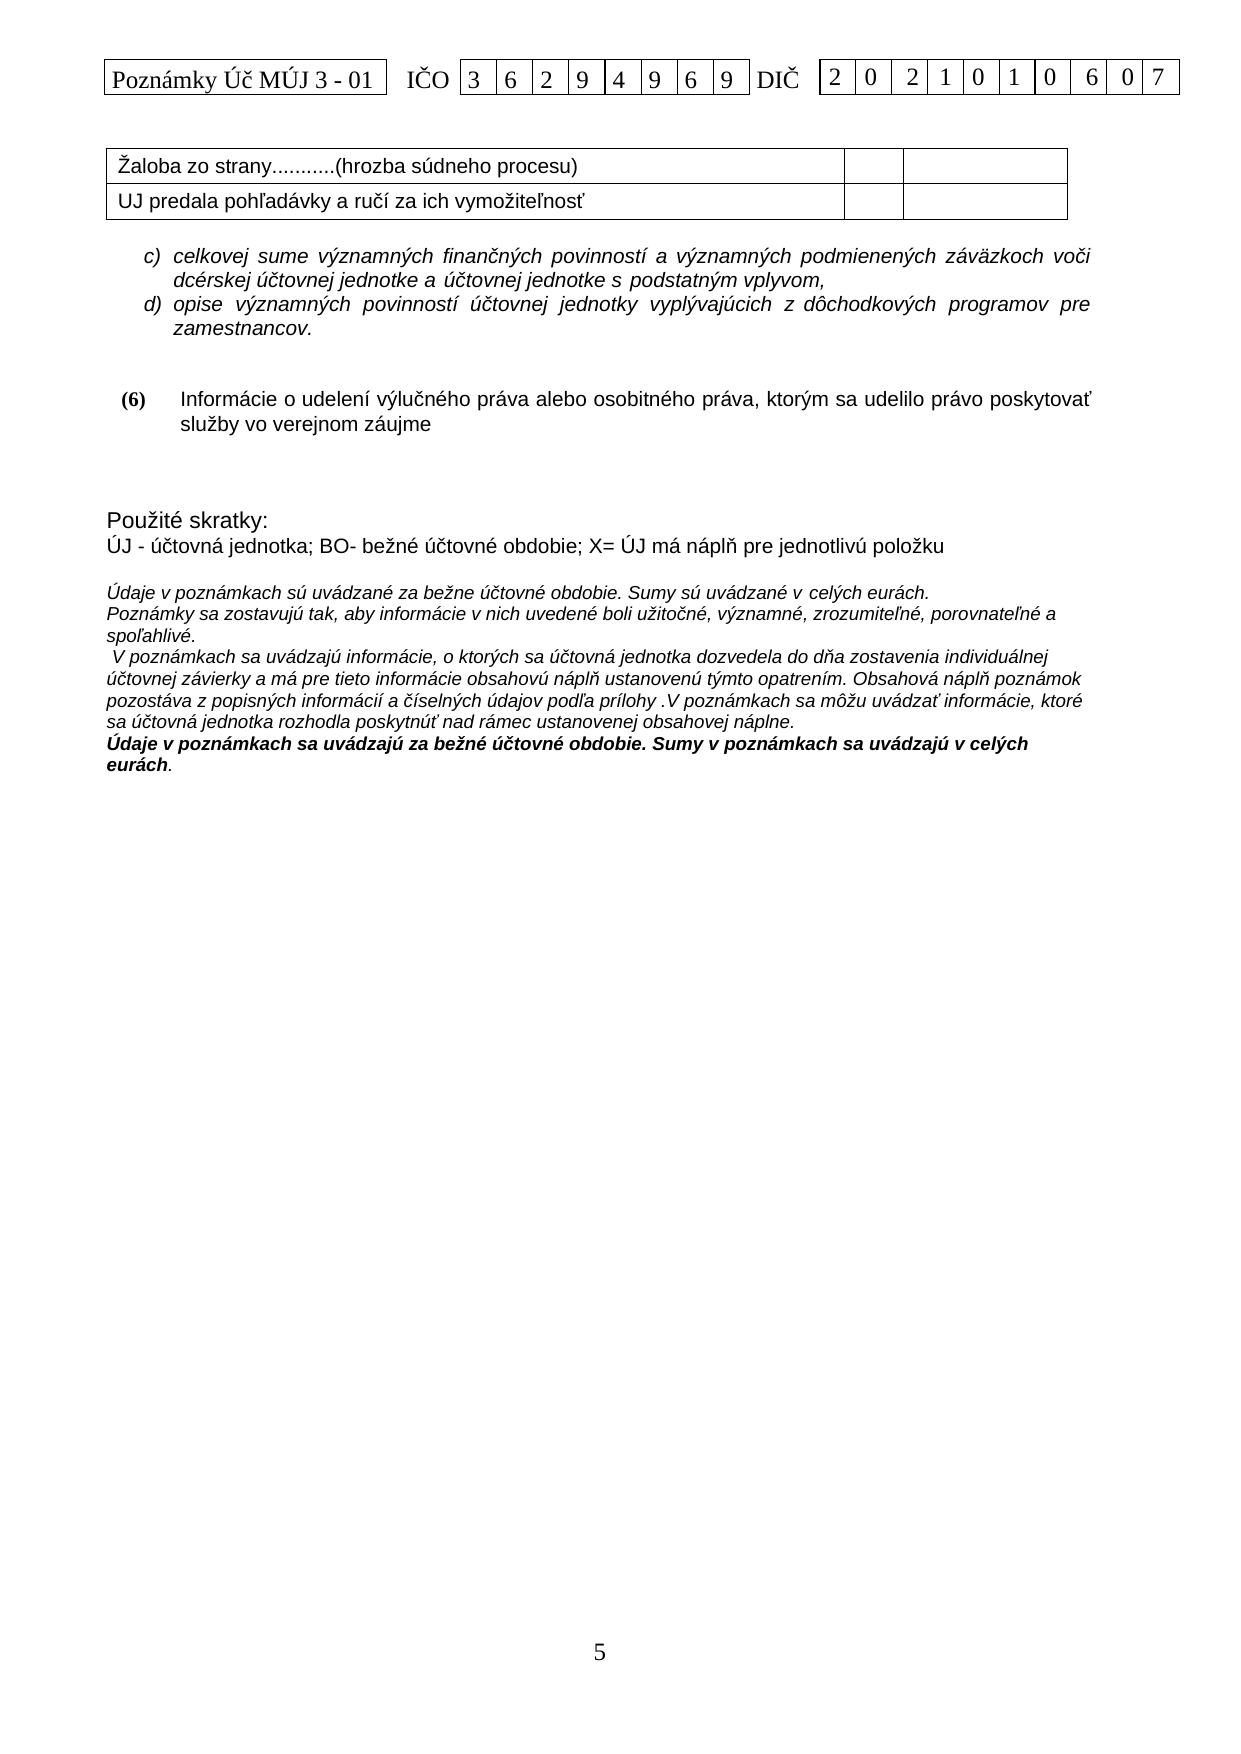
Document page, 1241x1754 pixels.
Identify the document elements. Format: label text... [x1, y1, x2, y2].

text Údaje v poznámkach sa uvádzajú za bežné účtovné obdobie. Sumy v poznámkach sa uvádzajú v celých eurách. [106, 732, 1092, 776]
list Informácie o udelení výlučného práva alebo osobitného práva, ktorým sa udelilo právo poskytovať služby vo verejnom záujme [121, 387, 1092, 435]
text V poznámkach sa uvádzajú informácie, o ktorých sa účtovná jednotka dozvedela do dňa zostavenia individuálnej účtovnej závierky a má pre tieto informácie obsahovú náplň ustanovenú týmto opatrením. Obsahová náplň poznámok pozostáva z popisných informácií a číselných údajov podľa prílohy .V poznámkach sa môžu uvádzať informácie, ktoré sa účtovná jednotka rozhodla poskytnúť nad rámec ustanovenej obsahovej náplne. [106, 646, 1092, 732]
table_cell [845, 184, 903, 218]
text Údaje v poznámkach sú uvádzané za bežne účtovné obdobie. Sumy sú uvádzané v celých eurách. [106, 582, 1092, 603]
list opise významných povinností účtovnej jednotky vyplývajúcich z dôchodkových programov pre zamestnancov. [143, 291, 1092, 339]
table_cell UJ predala pohľadávky a ručí za ich vymožiteľnosť [107, 184, 844, 218]
table_cell [904, 184, 1067, 218]
table_cell [845, 149, 903, 183]
text Poznámky sa zostavujú tak, aby informácie v nich uvedené boli užitočné, významné, zrozumiteľné, porovnateľné a spoľahlivé. [106, 603, 1092, 646]
text ÚJ - účtovná jednotka; BO- bežné účtovné obdobie; X= ÚJ má náplň pre jednotlivú položku [106, 534, 1092, 558]
text Použité skratky: [106, 507, 1092, 534]
list celkovej sume významných finančných povinností a významných podmienených záväzkoch voči dcérskej účtovnej jednotke a účtovnej jednotke s podstatným vplyvom, [143, 243, 1092, 291]
table_cell [904, 149, 1067, 183]
table_cell Žaloba zo strany...........(hrozba súdneho procesu) [107, 149, 844, 183]
